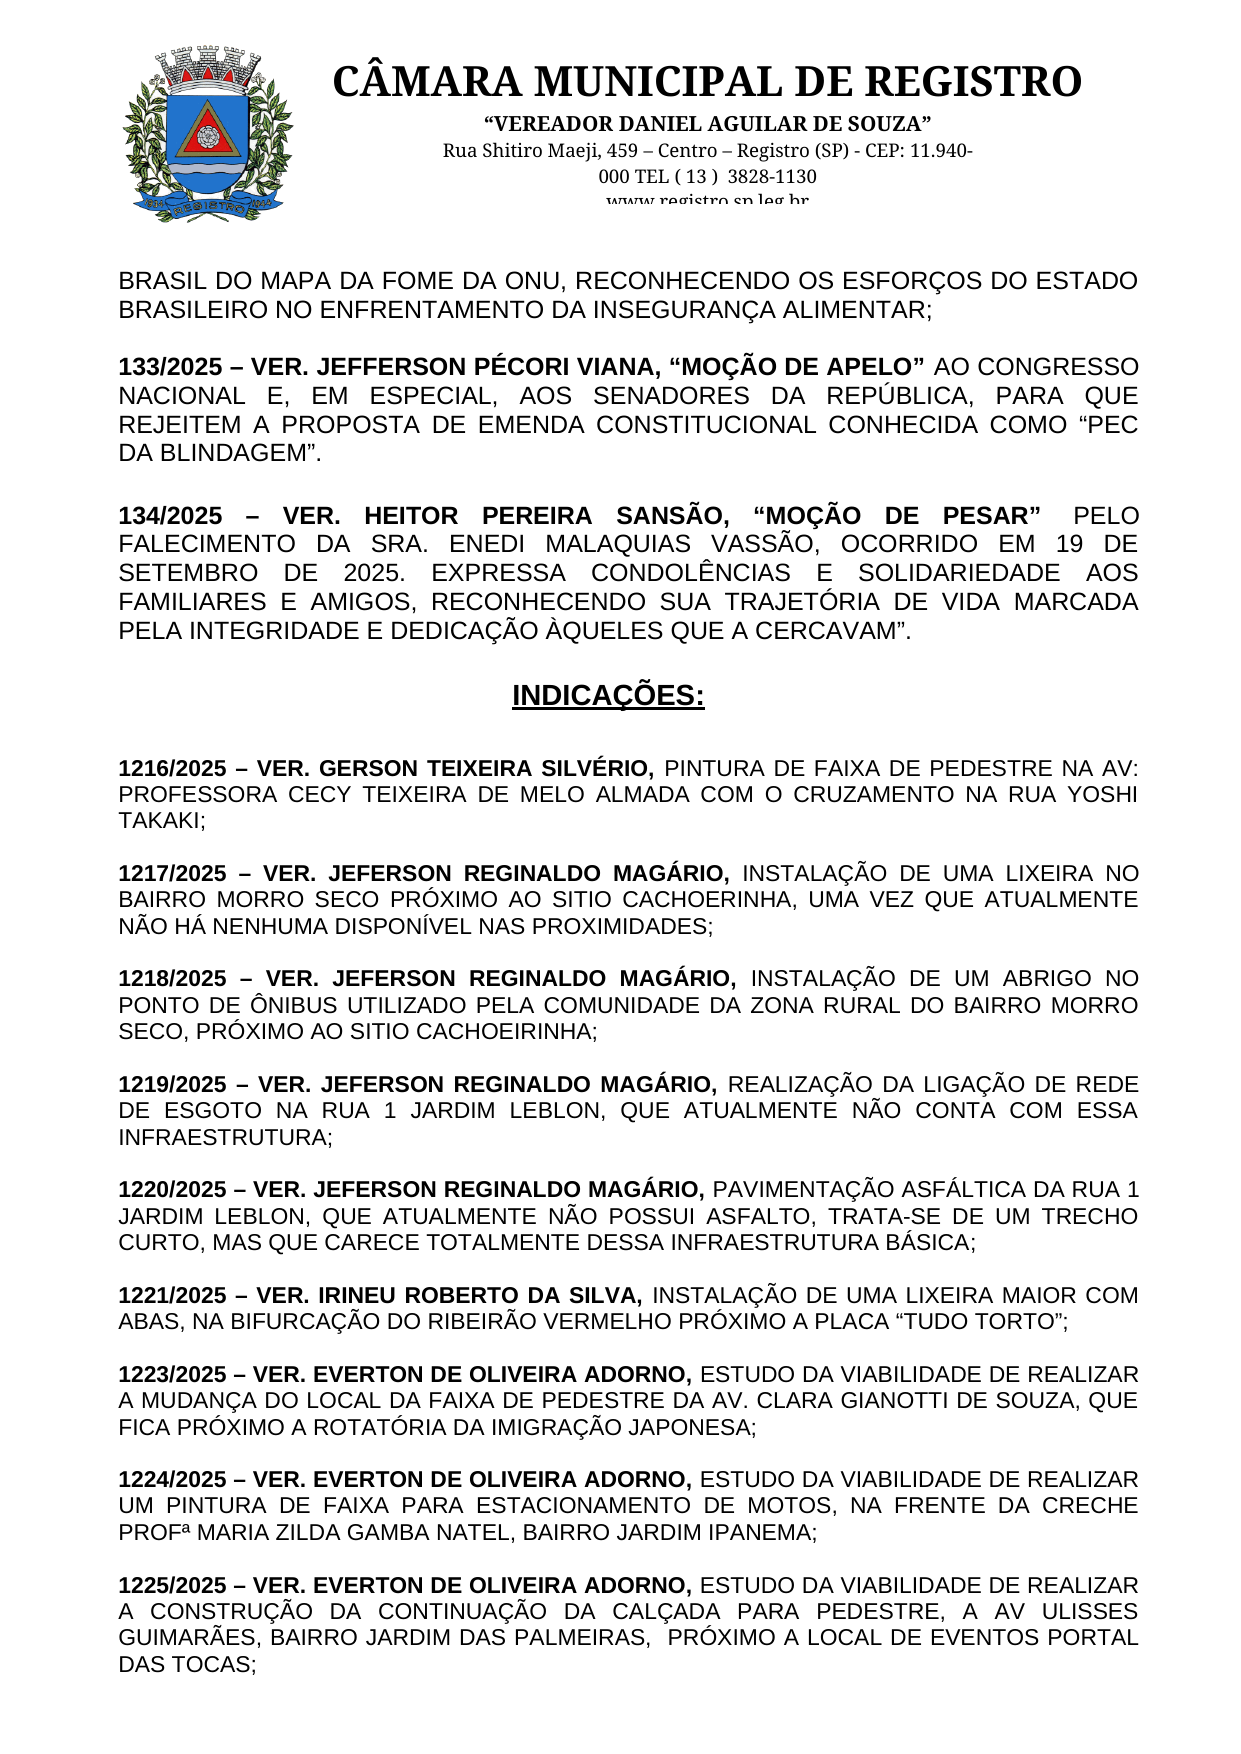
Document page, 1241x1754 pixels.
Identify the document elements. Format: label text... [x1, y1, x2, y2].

text 1217/2025 – VER. JEFERSON REGINALDO MAGÁRIO, INSTALAÇÃO DE UMA LIXEIRA NO BAIRRO MORRO SECO PRÓXIMO AO SITIO CACHOERINHA, UMA VEZ QUE ATUALMENTE NÃO HÁ NENHUMA DISPONÍVEL NAS PROXIMIDADES; [118, 860, 1140, 939]
text 1220/2025 – VER. JEFERSON REGINALDO MAGÁRIO, PAVIMENTAÇÃO ASFÁLTICA DA RUA 1 JARDIM LEBLON, QUE ATUALMENTE NÃO POSSUI ASFALTO, TRATA-SE DE UM TRECHO CURTO, MAS QUE CARECE TOTALMENTE DESSA INFRAESTRUTURA BÁSICA; [118, 1176, 1140, 1255]
subtitle INDICAÇÕES: [118, 678, 1099, 711]
text 1224/2025 – VER. EVERTON DE OLIVEIRA ADORNO, ESTUDO DA VIABILIDADE DE REALIZAR UM PINTURA DE FAIXA PARA ESTACIONAMENTO DE MOTOS, NA FRENTE DA CRECHE PROFª MARIA ZILDA GAMBA NATEL, BAIRRO JARDIM IPANEMA; [118, 1466, 1140, 1545]
text BRASIL DO MAPA DA FOME DA ONU, RECONHECENDO OS ESFORÇOS DO ESTADO BRASILEIRO NO ENFRENTAMENTO DA INSEGURANÇA ALIMENTAR; [118, 266, 1140, 323]
text 1221/2025 – VER. IRINEU ROBERTO DA SILVA, INSTALAÇÃO DE UMA LIXEIRA MAIOR COM ABAS, NA BIFURCAÇÃO DO RIBEIRÃO VERMELHO PRÓXIMO A PLACA “TUDO TORTO”; [118, 1282, 1140, 1334]
text 1225/2025 – VER. EVERTON DE OLIVEIRA ADORNO, ESTUDO DA VIABILIDADE DE REALIZAR A CONSTRUÇÃO DA CONTINUAÇÃO DA CALÇADA PARA PEDESTRE, A AV ULISSES GUIMARÃES, BAIRRO JARDIM DAS PALMEIRAS, PRÓXIMO A LOCAL DE EVENTOS PORTAL DAS TOCAS; [118, 1572, 1140, 1677]
text 1216/2025 – VER. GERSON TEIXEIRA SILVÉRIO, PINTURA DE FAIXA DE PEDESTRE NA AV: PROFESSORA CECY TEIXEIRA DE MELO ALMADA COM O CRUZAMENTO NA RUA YOSHI TAKAKI; [118, 754, 1140, 834]
text 134/2025 – VER. HEITOR PEREIRA SANSÃO, “MOÇÃO DE PESAR” PELO FALECIMENTO DA SRA. ENEDI MALAQUIAS VASSÃO, OCORRIDO EM 19 DE SETEMBRO DE 2025. EXPRESSA CONDOLÊNCIAS E SOLIDARIEDADE AOS FAMILIARES E AMIGOS, RECONHECENDO SUA TRAJETÓRIA DE VIDA MARCADA PELA INTEGRIDADE E DEDICAÇÃO ÀQUELES QUE A CERCAVAM”. [118, 501, 1140, 644]
picture [118, 39, 298, 228]
text 1219/2025 – VER. JEFERSON REGINALDO MAGÁRIO, REALIZAÇÃO DA LIGAÇÃO DE REDE DE ESGOTO NA RUA 1 JARDIM LEBLON, QUE ATUALMENTE NÃO CONTA COM ESSA INFRAESTRUTURA; [118, 1071, 1140, 1150]
text 1218/2025 – VER. JEFERSON REGINALDO MAGÁRIO, INSTALAÇÃO DE UM ABRIGO NO PONTO DE ÔNIBUS UTILIZADO PELA COMUNIDADE DA ZONA RURAL DO BAIRRO MORRO SECO, PRÓXIMO AO SITIO CACHOEIRINHA; [118, 965, 1140, 1044]
text 133/2025 – VER. JEFFERSON PÉCORI VIANA, “MOÇÃO DE APELO” AO CONGRESSO NACIONAL E, EM ESPECIAL, AOS SENADORES DA REPÚBLICA, PARA QUE REJEITEM A PROPOSTA DE EMENDA CONSTITUCIONAL CONHECIDA COMO “PEC DA BLINDAGEM”. [118, 352, 1140, 467]
text 1223/2025 – VER. EVERTON DE OLIVEIRA ADORNO, ESTUDO DA VIABILIDADE DE REALIZAR A MUDANÇA DO LOCAL DA FAIXA DE PEDESTRE DA AV. CLARA GIANOTTI DE SOUZA, QUE FICA PRÓXIMO A ROTATÓRIA DA IMIGRAÇÃO JAPONESA; [118, 1361, 1140, 1440]
